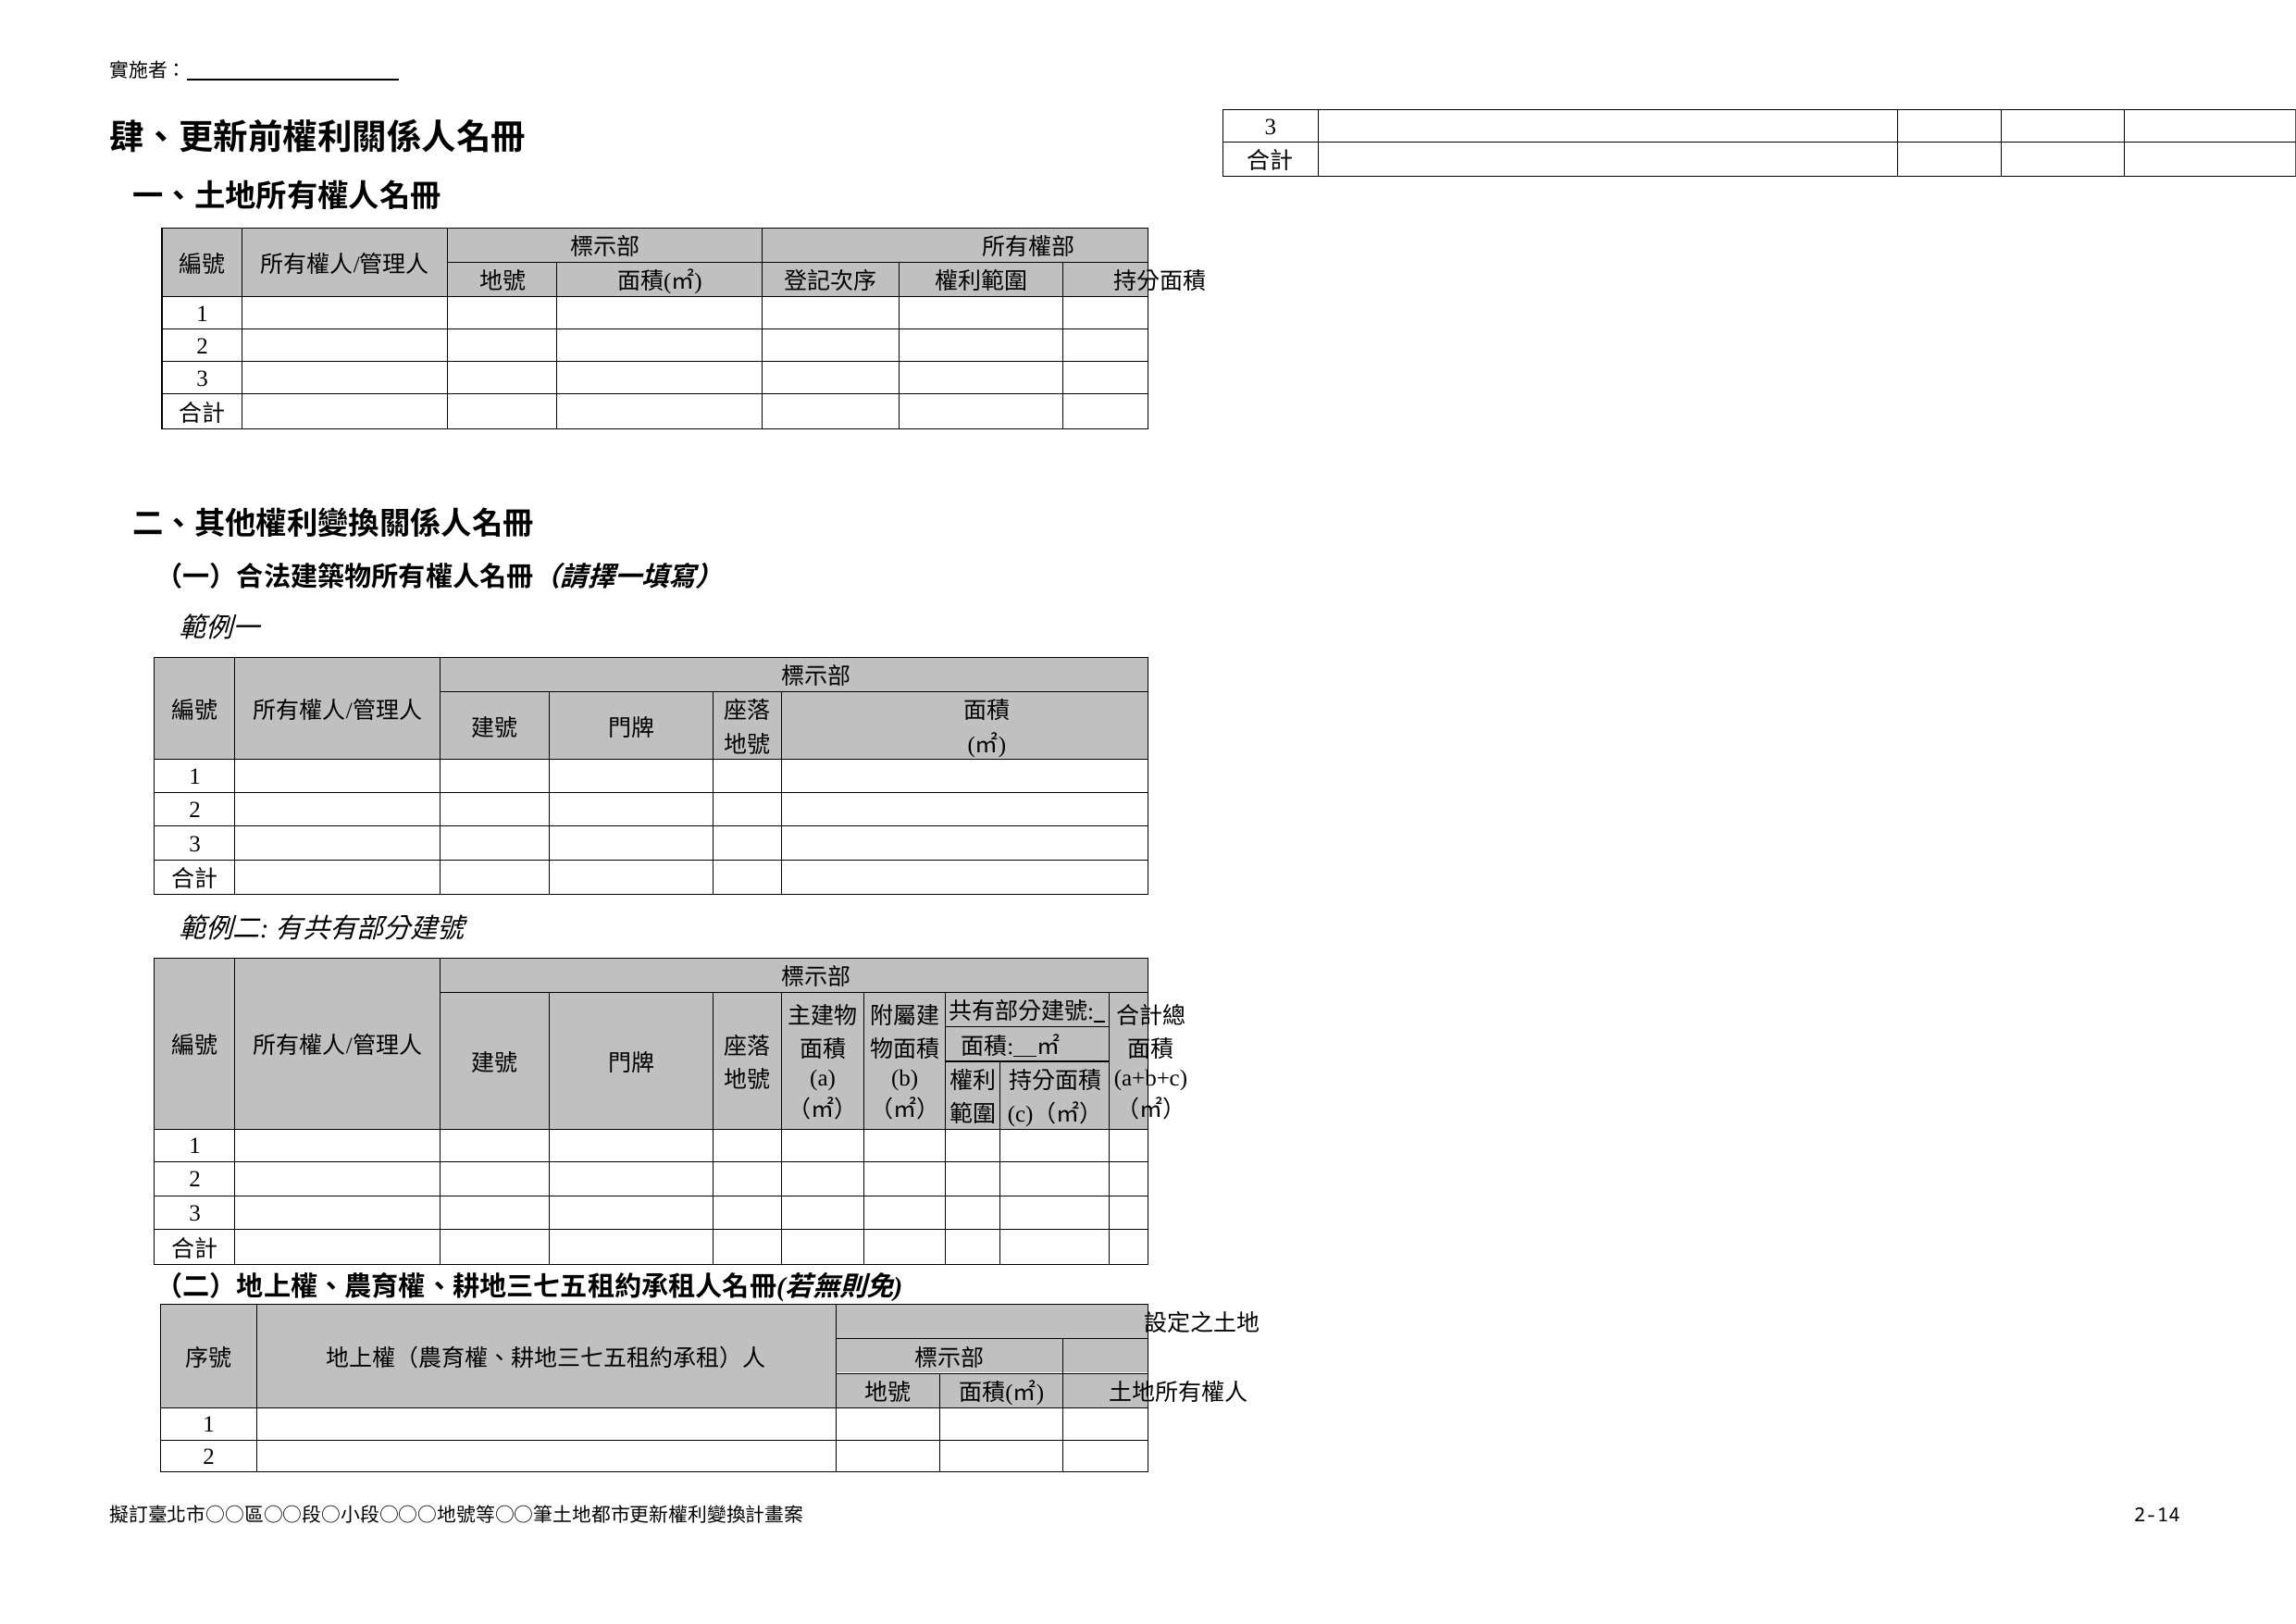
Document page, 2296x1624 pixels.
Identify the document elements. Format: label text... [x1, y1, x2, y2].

table_cell 持分面積(c)（㎡） [1000, 1062, 1109, 1129]
table_cell [441, 1230, 549, 1264]
table_cell [1110, 1230, 1148, 1264]
table_header 所有權人/管理人 [235, 959, 440, 1129]
table_cell [946, 1130, 999, 1161]
table_cell [946, 1230, 999, 1264]
table_cell 3 [155, 1196, 234, 1229]
table_cell [714, 760, 781, 792]
table_header 標示部 [441, 959, 1148, 992]
table_cell 3 [1223, 110, 1318, 142]
table_cell [441, 793, 549, 825]
table_cell [864, 1162, 945, 1196]
table_cell [2002, 110, 2124, 142]
table_cell [946, 1162, 999, 1196]
table_cell [1000, 1196, 1109, 1229]
table_cell [441, 826, 549, 860]
table_cell 建號 [441, 692, 549, 759]
table_cell [235, 861, 440, 894]
table_cell 1 [163, 297, 242, 329]
table_cell [940, 1408, 1062, 1440]
table_cell [235, 826, 440, 860]
table_cell [763, 329, 899, 361]
table_cell [242, 362, 447, 393]
table_cell 2 [163, 329, 242, 361]
table_cell [946, 1196, 999, 1229]
table_cell 持分面積(㎡) [1063, 263, 1148, 296]
table_cell 標示部 [837, 1339, 1062, 1372]
table_cell [2002, 143, 2124, 176]
table_cell [1063, 329, 1148, 361]
table_cell 合計 [163, 394, 242, 428]
table_header 標示部 [441, 658, 1148, 691]
table_cell [441, 1130, 549, 1161]
table_cell [242, 329, 447, 361]
table_cell [714, 1130, 781, 1161]
table_header 編號 [155, 658, 234, 759]
table_cell [864, 1196, 945, 1229]
table_cell [1063, 1441, 1148, 1471]
table_cell 地號 [448, 263, 556, 296]
table_cell [864, 1130, 945, 1161]
table_cell [782, 861, 1148, 894]
table_cell [1898, 143, 2001, 176]
table_cell [550, 826, 713, 860]
table_cell [714, 1230, 781, 1264]
table_cell [864, 1230, 945, 1264]
table_cell [782, 793, 1148, 825]
table_cell [1063, 394, 1148, 428]
table_cell [900, 329, 1062, 361]
table_cell 面積 (㎡) [782, 692, 1148, 759]
table_cell [441, 760, 549, 792]
table_cell 權利 範圍 [946, 1062, 999, 1129]
table_cell 合計總面積 (a+b+c)（㎡） [1110, 993, 1148, 1129]
table_cell 1 [155, 1130, 234, 1161]
table_cell [714, 1162, 781, 1196]
text 範例二: 有共有部分建號 [179, 907, 1124, 946]
text （一）合法建築物所有權人名冊（請擇一填寫） [155, 555, 1124, 594]
table_cell [557, 297, 762, 329]
table_cell [1319, 143, 1897, 176]
table_cell 3 [163, 362, 242, 393]
table_cell 門牌 [550, 993, 713, 1129]
table_cell 所有權部 [1063, 1339, 1148, 1372]
table_cell [550, 760, 713, 792]
table_cell [782, 1196, 863, 1229]
table_cell [900, 362, 1062, 393]
table_cell [1063, 297, 1148, 329]
table_header 編號 [155, 959, 234, 1129]
table_cell [763, 297, 899, 329]
table_cell [1110, 1196, 1148, 1229]
table_cell [242, 297, 447, 329]
table_cell 附屬建物面積 (b) （㎡） [864, 993, 945, 1129]
table_cell [235, 1196, 440, 1229]
table_cell [242, 394, 447, 428]
table_cell [1000, 1130, 1109, 1161]
table_cell [1063, 1408, 1148, 1440]
table_cell [782, 1162, 863, 1196]
table_cell 合計 [155, 1230, 234, 1264]
table_cell 登記次序 [763, 263, 899, 296]
table_cell [940, 1441, 1062, 1471]
table_cell [557, 329, 762, 361]
table_cell 合計 [1223, 143, 1318, 176]
table_cell [448, 362, 556, 393]
table_header 編號 [163, 229, 242, 296]
table_cell [550, 793, 713, 825]
table_cell [782, 1230, 863, 1264]
table_cell [714, 861, 781, 894]
table_cell [782, 1130, 863, 1161]
table_cell [257, 1408, 836, 1440]
table_header 所有權人/管理人 [242, 229, 447, 296]
table_cell [448, 297, 556, 329]
subtitle 肆、更新前權利關係人名冊 [109, 109, 1124, 159]
table_cell [550, 1196, 713, 1229]
table_cell 面積: ㎡ [946, 1027, 1109, 1060]
table_cell [763, 394, 899, 428]
table_cell [2125, 143, 2295, 176]
table_cell [782, 760, 1148, 792]
table_cell [235, 760, 440, 792]
table_cell [441, 1196, 549, 1229]
table_cell [448, 394, 556, 428]
table_cell [1898, 110, 2001, 142]
table_cell [837, 1441, 939, 1471]
table_cell [550, 1230, 713, 1264]
table_cell [1000, 1162, 1109, 1196]
table_cell 門牌 [550, 692, 713, 759]
table_cell [900, 297, 1062, 329]
table_cell [1319, 110, 1897, 142]
table_cell [1063, 362, 1148, 393]
table_cell [441, 1162, 549, 1196]
table_cell 2 [161, 1441, 256, 1471]
table_cell [550, 1162, 713, 1196]
table_cell 座落地號 [714, 993, 781, 1129]
table_cell [714, 826, 781, 860]
table_cell 土地所有權人 [1063, 1374, 1148, 1407]
table_cell [2125, 110, 2295, 142]
table_cell [550, 1130, 713, 1161]
table_cell [763, 362, 899, 393]
table_header 所有權人/管理人 [235, 658, 440, 759]
table_cell 1 [155, 760, 234, 792]
table_cell 3 [155, 826, 234, 860]
table_cell 面積(㎡) [557, 263, 762, 296]
table_cell [557, 362, 762, 393]
table_cell [1110, 1162, 1148, 1196]
text 範例一 [179, 606, 1124, 645]
table_cell [557, 394, 762, 428]
table_cell [837, 1408, 939, 1440]
table_cell [441, 861, 549, 894]
table_cell 合計 [155, 861, 234, 894]
table_cell 權利範圍 [900, 263, 1062, 296]
table_cell [1110, 1130, 1148, 1161]
table_cell 主建物面積 (a) （㎡） [782, 993, 863, 1129]
table_cell [448, 329, 556, 361]
table_cell 面積(㎡) [940, 1374, 1062, 1407]
table_cell [235, 793, 440, 825]
table_cell [550, 861, 713, 894]
table_cell [235, 1162, 440, 1196]
text 二、其他權利變換關係人名冊 [132, 499, 1124, 543]
table_cell [257, 1441, 836, 1471]
table_header 標示部 [448, 229, 762, 262]
table_cell [900, 394, 1062, 428]
table_cell [235, 1130, 440, 1161]
text （二）地上權、農育權、耕地三七五租約承租人名冊(若無則免) [155, 1265, 1124, 1304]
table_cell [782, 826, 1148, 860]
table_header 設定之土地 [837, 1305, 1148, 1338]
table_header 所有權部 [763, 229, 1148, 262]
table_cell [714, 1196, 781, 1229]
table_header 地上權（農育權、耕地三七五租約承租）人 [257, 1305, 836, 1407]
table_cell 共有部分建號: [946, 993, 1109, 1026]
text 一、土地所有權人名冊 [132, 171, 1124, 216]
table_cell [714, 793, 781, 825]
table_cell [1000, 1230, 1109, 1264]
table_cell 地號 [837, 1374, 939, 1407]
table_cell 座落地號 [714, 692, 781, 759]
table_cell 1 [161, 1408, 256, 1440]
table_cell 2 [155, 1162, 234, 1196]
table_header 序號 [161, 1305, 256, 1407]
table_cell 2 [155, 793, 234, 825]
table_cell 建號 [441, 993, 549, 1129]
table_cell [235, 1230, 440, 1264]
